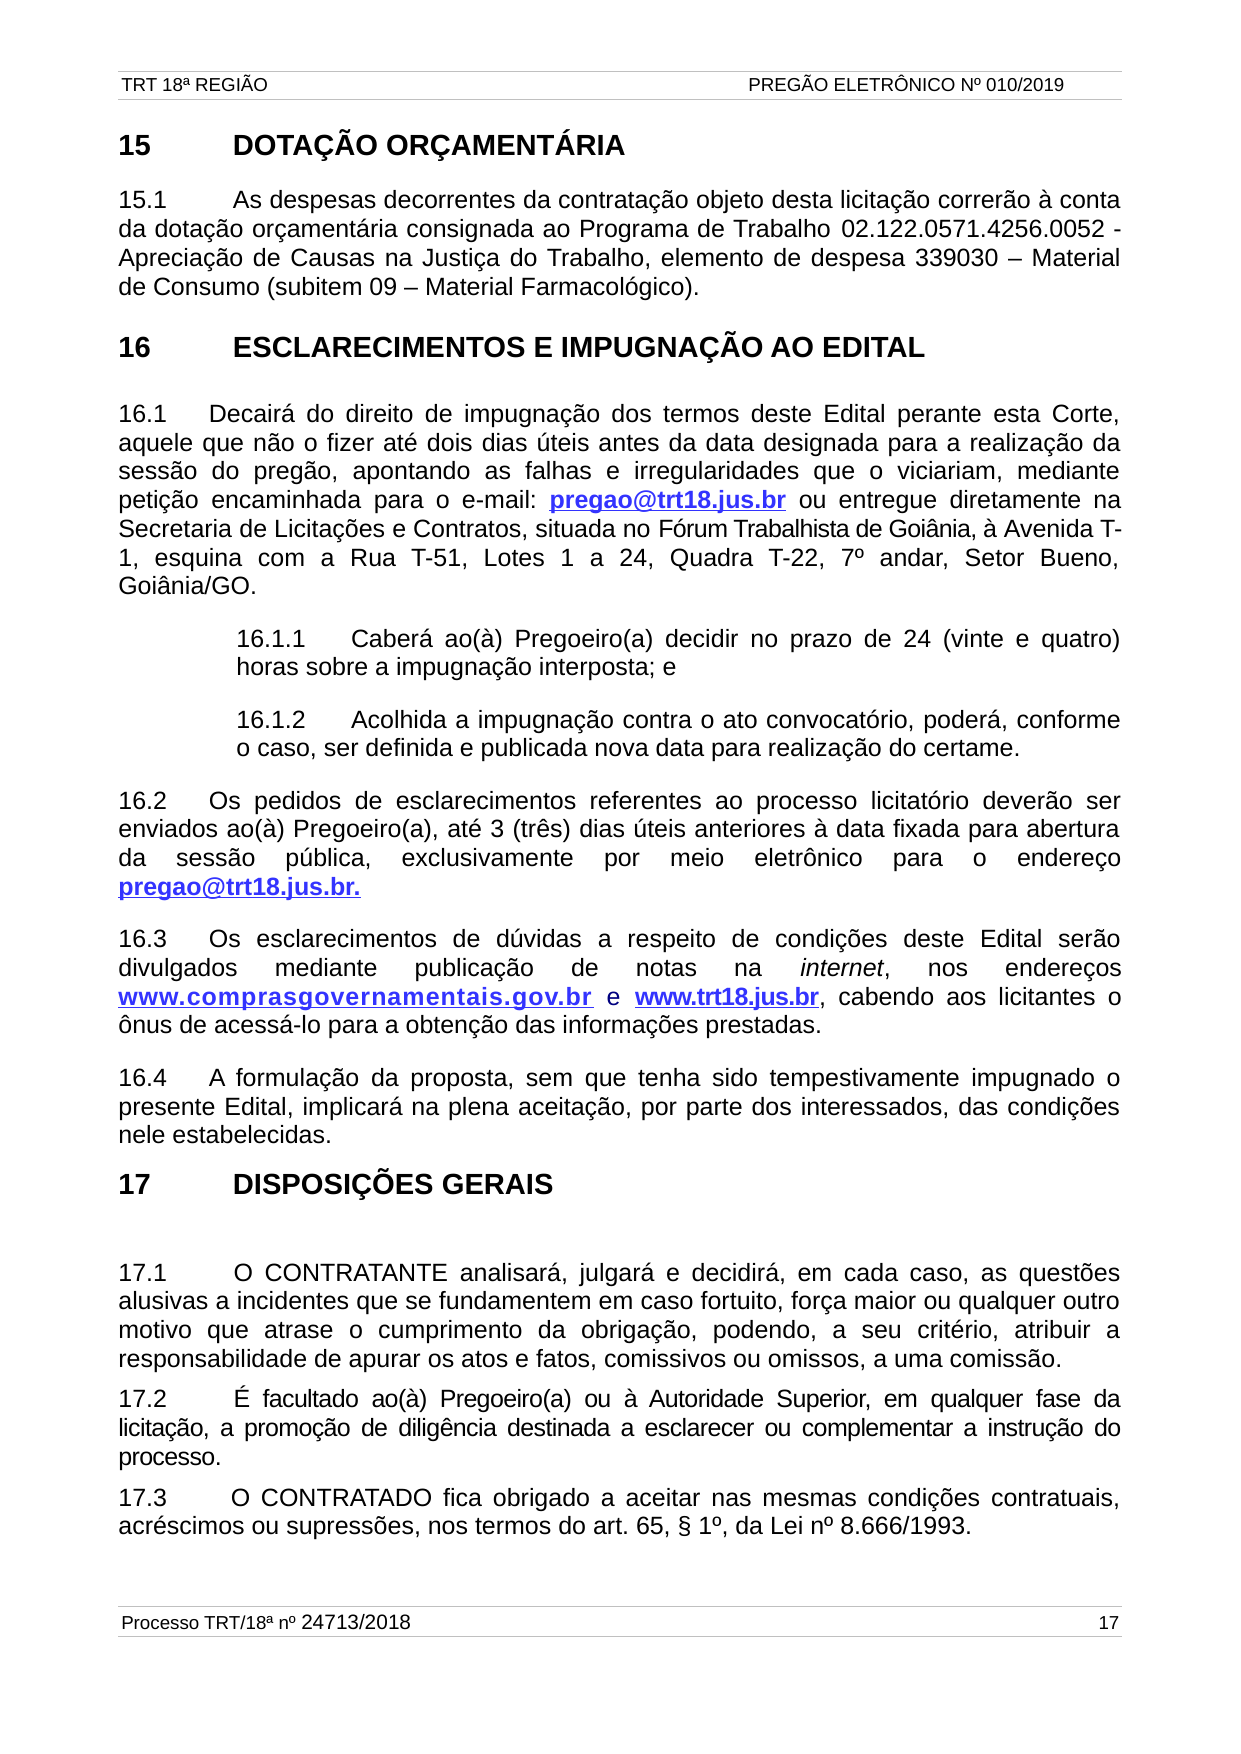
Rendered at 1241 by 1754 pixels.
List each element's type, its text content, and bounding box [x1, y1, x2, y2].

text 16.4 A formulação da proposta, sem que tenha sido tempestivamente impugnado o presente Edital, implicará na plena aceitação, por parte dos interessados, das condições nele estabelecidas. [118, 1063, 1122, 1149]
text 16 ESCLARECIMENTOS E IMPUGNAÇÃO AO EDITAL [118, 330, 1122, 363]
text 16.2 Os pedidos de esclarecimentos referentes ao processo licitatório deverão ser enviados ao(à) Pregoeiro(a), até 3 (três) dias úteis anteriores à data fixada para abertura da sessão pública, exclusivamente por meio eletrônico para o endereço pregao@trt18.jus.br. [118, 786, 1122, 901]
text 17 DISPOSIÇÕES GERAIS [118, 1167, 1122, 1200]
text 15.1 As despesas decorrentes da contratação objeto desta licitação correrão à conta da dotação orçamentária consignada ao Programa de Trabalho 02.122.0571.4256.0052 - Apreciação de Causas na Justiça do Trabalho, elemento de despesa 339030 – Material de Consumo (subitem 09 – Material Farmacológico). [118, 185, 1122, 300]
text 17.2 É facultado ao(à) Pregoeiro(a) ou à Autoridade Superior, em qualquer fase da licitação, a promoção de diligência destinada a esclarecer ou complementar a instrução do processo. [118, 1384, 1122, 1471]
text 17.3 O CONTRATADO fica obrigado a aceitar nas mesmas condições contratuais, acréscimos ou supressões, nos termos do art. 65, § 1º, da Lei nº 8.666/1993. [118, 1483, 1122, 1540]
text 16.3 Os esclarecimentos de dúvidas a respeito de condições deste Edital serão divulgados mediante publicação de notas na internet, nos endereços www.comprasgovernamentais.gov.br e www.trt18.jus.br, cabendo aos licitantes o ônus de acessá-lo para a obtenção das informações prestadas. [118, 924, 1122, 1039]
text 17.1 O CONTRATANTE analisará, julgará e decidirá, em cada caso, as questões alusivas a incidentes que se fundamentem em caso fortuito, força maior ou qualquer outro motivo que atrase o cumprimento da obrigação, podendo, a seu critério, atribuir a responsabilidade de apurar os atos e fatos, comissivos ou omissos, a uma comissão. [118, 1258, 1122, 1373]
text 15 DOTAÇÃO ORÇAMENTÁRIA [118, 128, 1122, 162]
text 16.1.2 Acolhida a impugnação contra o ato convocatório, poderá, conforme o caso, ser definida e publicada nova data para realização do certame. [236, 705, 1122, 762]
text 16.1 Decairá do direito de impugnação dos termos deste Edital perante esta Corte, aquele que não o fizer até dois dias úteis antes da data designada para a realização da sessão do pregão, apontando as falhas e irregularidades que o viciariam, mediante petição encaminhada para o e-mail: pregao@trt18.jus.br ou entregue diretamente na Secretaria de Licitações e Contratos, situada no Fórum Trabalhista de Goiânia, à Avenida T-1, esquina com a Rua T-51, Lotes 1 a 24, Quadra T-22, 7º andar, Setor Bueno, Goiânia/GO. [118, 399, 1122, 600]
text 16.1.1 Caberá ao(à) Pregoeiro(a) decidir no prazo de 24 (vinte e quatro) horas sobre a impugnação interposta; e [236, 624, 1122, 681]
